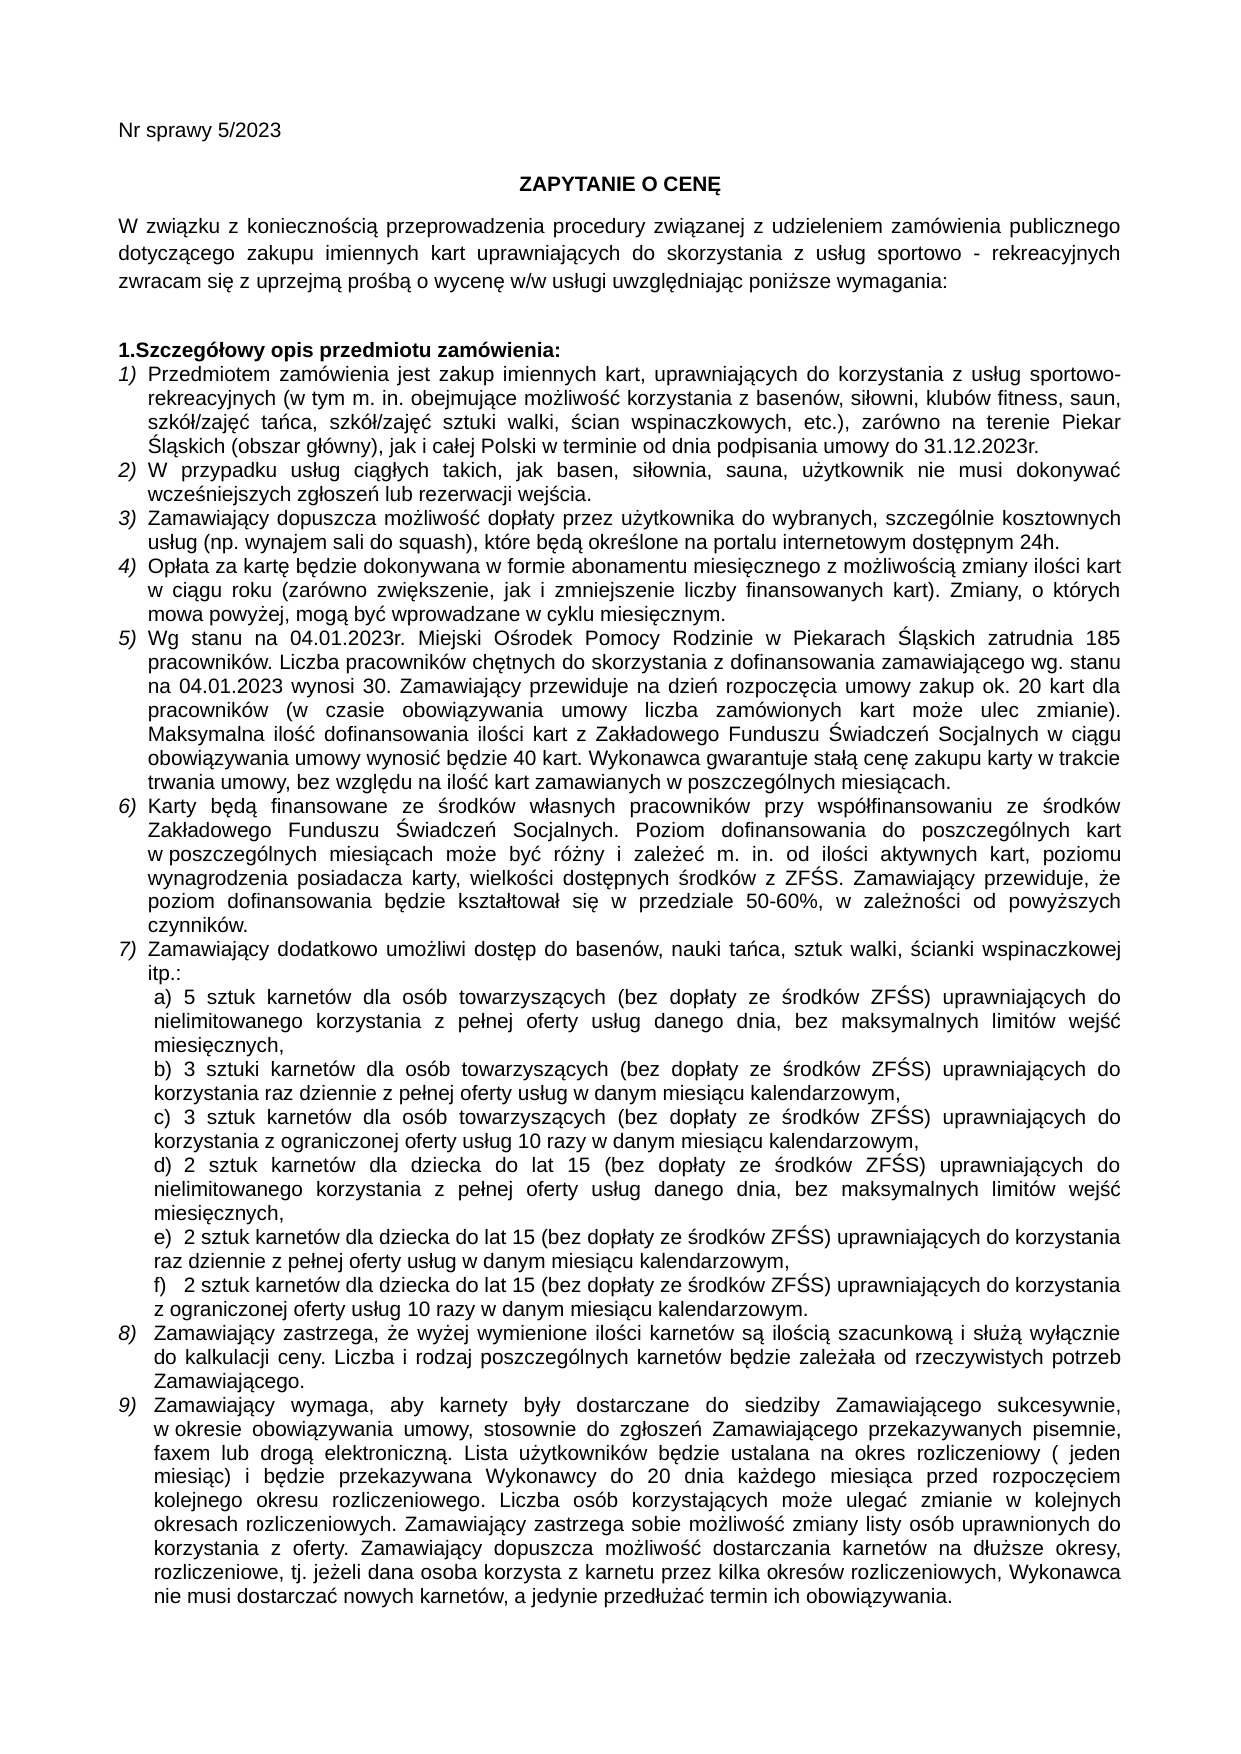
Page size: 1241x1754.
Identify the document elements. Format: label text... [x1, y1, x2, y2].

list Zamawiający dodatkowo umożliwi dostęp do basenów, nauki tańca, sztuk walki, ścianki wspinaczkowej itp.: [118, 937, 1122, 985]
text 1.Szczegółowy opis przedmiotu zamówienia: [118, 338, 1122, 362]
text W związku z koniecznością przeprowadzenia procedury związanej z udzieleniem zamówienia publicznego dotyczącego zakupu imiennych kart uprawniających do skorzystania z usług sportowo - rekreacyjnych zwracam się z uprzejmą prośbą o wycenę w/w usługi uwzględniając poniższe wymagania: [118, 214, 1122, 293]
list Wg stanu na 04.01.2023r. Miejski Ośrodek Pomocy Rodzinie w Piekarach Śląskich zatrudnia 185 pracowników. Liczba pracowników chętnych do skorzystania z dofinansowania zamawiającego wg. stanu na 04.01.2023 wynosi 30. Zamawiający przewiduje na dzień rozpoczęcia umowy zakup ok. 20 kart dla pracowników (w czasie obowiązywania umowy liczba zamówionych kart może ulec zmianie). Maksymalna ilość dofinansowania ilości kart z Zakładowego Funduszu Świadczeń Socjalnych w ciągu obowiązywania umowy wynosić będzie 40 kart. Wykonawca gwarantuje stałą cenę zakupu karty w trakcie trwania umowy, bez względu na ilość kart zamawianych w poszczególnych miesiącach. [118, 626, 1122, 793]
list 3 sztuki karnetów dla osób towarzyszących (bez dopłaty ze środków ZFŚS) uprawniających do korzystania raz dziennie z pełnej oferty usług w danym miesiącu kalendarzowym, [153, 1057, 1122, 1105]
list 5 sztuk karnetów dla osób towarzyszących (bez dopłaty ze środków ZFŚS) uprawniających do nielimitowanego korzystania z pełnej oferty usług danego dnia, bez maksymalnych limitów wejść miesięcznych, [153, 985, 1122, 1057]
text ZAPYTANIE O CENĘ [118, 172, 1122, 196]
list 2 sztuk karnetów dla dziecka do lat 15 (bez dopłaty ze środków ZFŚS) uprawniających do korzystania z ograniczonej oferty usług 10 razy w danym miesiącu kalendarzowym. [153, 1273, 1122, 1321]
list Zamawiający wymaga, aby karnety były dostarczane do siedziby Zamawiającego sukcesywnie, w okresie obowiązywania umowy, stosownie do zgłoszeń Zamawiającego przekazywanych pisemnie, faxem lub drogą elektroniczną. Lista użytkowników będzie ustalana na okres rozliczeniowy ( jeden miesiąc) i będzie przekazywana Wykonawcy do 20 dnia każdego miesiąca przed rozpoczęciem kolejnego okresu rozliczeniowego. Liczba osób korzystających może ulegać zmianie w kolejnych okresach rozliczeniowych. Zamawiający zastrzega sobie możliwość zmiany listy osób uprawnionych do korzystania z oferty. Zamawiający dopuszcza możliwość dostarczania karnetów na dłuższe okresy, rozliczeniowe, tj. jeżeli dana osoba korzysta z karnetu przez kilka okresów rozliczeniowych, Wykonawca nie musi dostarczać nowych karnetów, a jedynie przedłużać termin ich obowiązywania. [118, 1392, 1122, 1608]
list Opłata za kartę będzie dokonywana w formie abonamentu miesięcznego z możliwością zmiany ilości kart w ciągu roku (zarówno zwiększenie, jak i zmniejszenie liczby finansowanych kart). Zmiany, o których mowa powyżej, mogą być wprowadzane w cyklu miesięcznym. [118, 554, 1122, 626]
list 2 sztuk karnetów dla dziecka do lat 15 (bez dopłaty ze środków ZFŚS) uprawniających do korzystania raz dziennie z pełnej oferty usług w danym miesiącu kalendarzowym, [153, 1225, 1122, 1273]
list Karty będą finansowane ze środków własnych pracowników przy współfinansowaniu ze środków Zakładowego Funduszu Świadczeń Socjalnych. Poziom dofinansowania do poszczególnych kart w poszczególnych miesiącach może być różny i zależeć m. in. od ilości aktywnych kart, poziomu wynagrodzenia posiadacza karty, wielkości dostępnych środków z ZFŚS. Zamawiający przewiduje, że poziom dofinansowania będzie kształtował się w przedziale 50-60%, w zależności od powyższych czynników. [118, 793, 1122, 937]
list Przedmiotem zamówienia jest zakup imiennych kart, uprawniających do korzystania z usług sportowo-rekreacyjnych (w tym m. in. obejmujące możliwość korzystania z basenów, siłowni, klubów fitness, saun, szkół/zajęć tańca, szkół/zajęć sztuki walki, ścian wspinaczkowych, etc.), zarówno na terenie Piekar Śląskich (obszar główny), jak i całej Polski w terminie od dnia podpisania umowy do 31.12.2023r. [118, 362, 1122, 458]
list Zamawiający dopuszcza możliwość dopłaty przez użytkownika do wybranych, szczególnie kosztownych usług (np. wynajem sali do squash), które będą określone na portalu internetowym dostępnym 24h. [118, 506, 1122, 554]
list 2 sztuk karnetów dla dziecka do lat 15 (bez dopłaty ze środków ZFŚS) uprawniających do nielimitowanego korzystania z pełnej oferty usług danego dnia, bez maksymalnych limitów wejść miesięcznych, [153, 1153, 1122, 1225]
list W przypadku usług ciągłych takich, jak basen, siłownia, sauna, użytkownik nie musi dokonywać wcześniejszych zgłoszeń lub rezerwacji wejścia. [118, 458, 1122, 506]
list 3 sztuk karnetów dla osób towarzyszących (bez dopłaty ze środków ZFŚS) uprawniających do korzystania z ograniczonej oferty usług 10 razy w danym miesiącu kalendarzowym, [153, 1105, 1122, 1153]
list Zamawiający zastrzega, że wyżej wymienione ilości karnetów są ilością szacunkową i służą wyłącznie do kalkulacji ceny. Liczba i rodzaj poszczególnych karnetów będzie zależała od rzeczywistych potrzeb Zamawiającego. [118, 1321, 1122, 1392]
